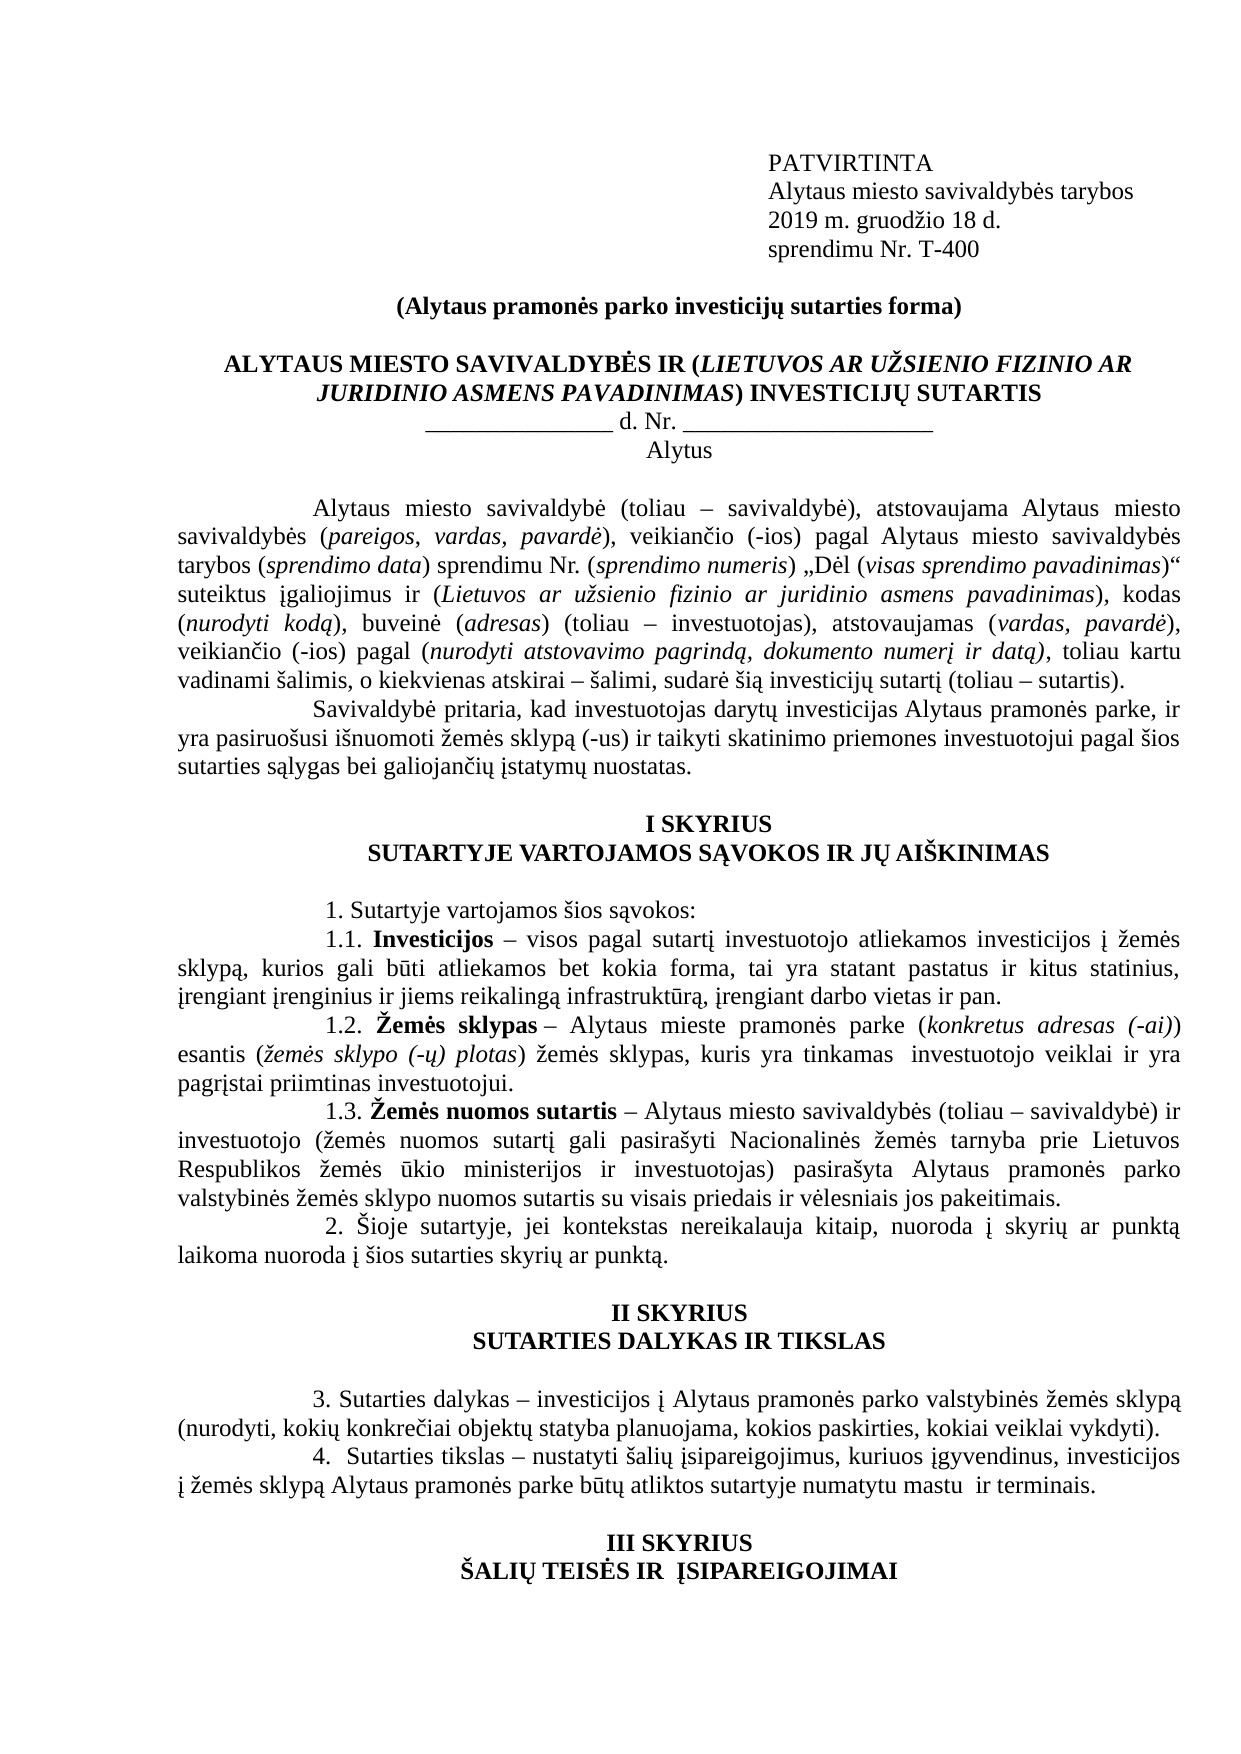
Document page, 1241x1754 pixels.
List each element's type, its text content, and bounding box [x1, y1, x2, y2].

text 1.2. Žemės sklypas – Alytaus mieste pramonės parke (konkretus adresas (-ai)) esantis (žemės sklypo (-ų) plotas) žemės sklypas, kuris yra tinkamas investuotojo veiklai ir yra pagrįstai priimtinas investuotojui. [177, 1010, 1181, 1096]
text ALYTAUS MIESTO SAVIVALDYBĖS IR (LIETUVOS AR UŽSIENIO FIZINIO AR JURIDINIO ASMENS PAVADINIMAS) INVESTICIJŲ SUTARTIS [177, 349, 1181, 406]
text (Alytaus pramonės parko investicijų sutarties forma) [177, 291, 1181, 320]
text 2. Šioje sutartyje, jei kontekstas nereikalauja kitaip, nuoroda į skyrių ar punktą laikoma nuoroda į šios sutarties skyrių ar punktą. [177, 1211, 1181, 1269]
text Alytus [177, 435, 1181, 464]
text Alytaus miesto savivaldybė (toliau – savivaldybė), atstovaujama Alytaus miesto savivaldybės (pareigos, vardas, pavardė), veikiančio (-ios) pagal Alytaus miesto savivaldybės tarybos (sprendimo data) sprendimu Nr. (sprendimo numeris) „Dėl (visas sprendimo pavadinimas)“ suteiktus įgaliojimus ir (Lietuvos ar užsienio fizinio ar juridinio asmens pavadinimas), kodas (nurodyti kodą), buveinė (adresas) (toliau – investuotojas), atstovaujamas (vardas, pavardė), veikiančio (-ios) pagal (nurodyti atstovavimo pagrindą, dokumento numerį ir datą), toliau kartu vadinami šalimis, o kiekvienas atskirai – šalimi, sudarė šią investicijų sutartį (toliau – sutartis). [177, 493, 1181, 694]
text 3. Sutarties dalykas – investicijos į Alytaus pramonės parko valstybinės žemės sklypą (nurodyti, kokių konkrečiai objektų statyba planuojama, kokios paskirties, kokiai veiklai vykdyti). [177, 1384, 1181, 1441]
text I SKYRIUS [177, 809, 1181, 838]
text Alytaus miesto savivaldybės tarybos [177, 176, 1181, 205]
text 1.3. Žemės nuomos sutartis – Alytaus miesto savivaldybės (toliau – savivaldybė) ir investuotojo (žemės nuomos sutartį gali pasirašyti Nacionalinės žemės tarnyba prie Lietuvos Respublikos žemės ūkio ministerijos ir investuotojas) pasirašyta Alytaus pramonės parko valstybinės žemės sklypo nuomos sutartis su visais priedais ir vėlesniais jos pakeitimais. [177, 1096, 1181, 1211]
text 1.1. Investicijos – visos pagal sutartį investuotojo atliekamos investicijos į žemės sklypą, kurios gali būti atliekamos bet kokia forma, tai yra statant pastatus ir kitus statinius, įrengiant įrenginius ir jiems reikalingą infrastruktūrą, įrengiant darbo vietas ir pan. [177, 924, 1181, 1010]
text ŠALIŲ TEISĖS IR ĮSIPAREIGOJIMAI [177, 1556, 1181, 1585]
text III SKYRIUS [177, 1528, 1181, 1556]
text PATVIRTINTA [177, 148, 1181, 176]
text Savivaldybė pritaria, kad investuotojas darytų investicijas Alytaus pramonės parke, ir yra pasiruošusi išnuomoti žemės sklypą (-us) ir taikyti skatinimo priemones investuotojui pagal šios sutarties sąlygas bei galiojančių įstatymų nuostatas. [177, 694, 1181, 780]
text II SKYRIUS [177, 1298, 1181, 1326]
text 4. Sutarties tikslas – nustatyti šalių įsipareigojimus, kuriuos įgyvendinus, investicijos į žemės sklypą Alytaus pramonės parke būtų atliktos sutartyje numatytu mastu ir terminais. [177, 1441, 1181, 1499]
text 1. Sutartyje vartojamos šios sąvokos: [177, 895, 1181, 924]
text sprendimu Nr. T-400 [177, 234, 1181, 263]
text SUTARTIES DALYKAS IR TIKSLAS [177, 1326, 1181, 1355]
text _______________ d. Nr. ____________________ [177, 406, 1181, 435]
text SUTARTYJE VARTOJAMOS SĄVOKOS IR JŲ AIŠKINIMAS [177, 838, 1181, 866]
text 2019 m. gruodžio 18 d. [177, 205, 1181, 234]
